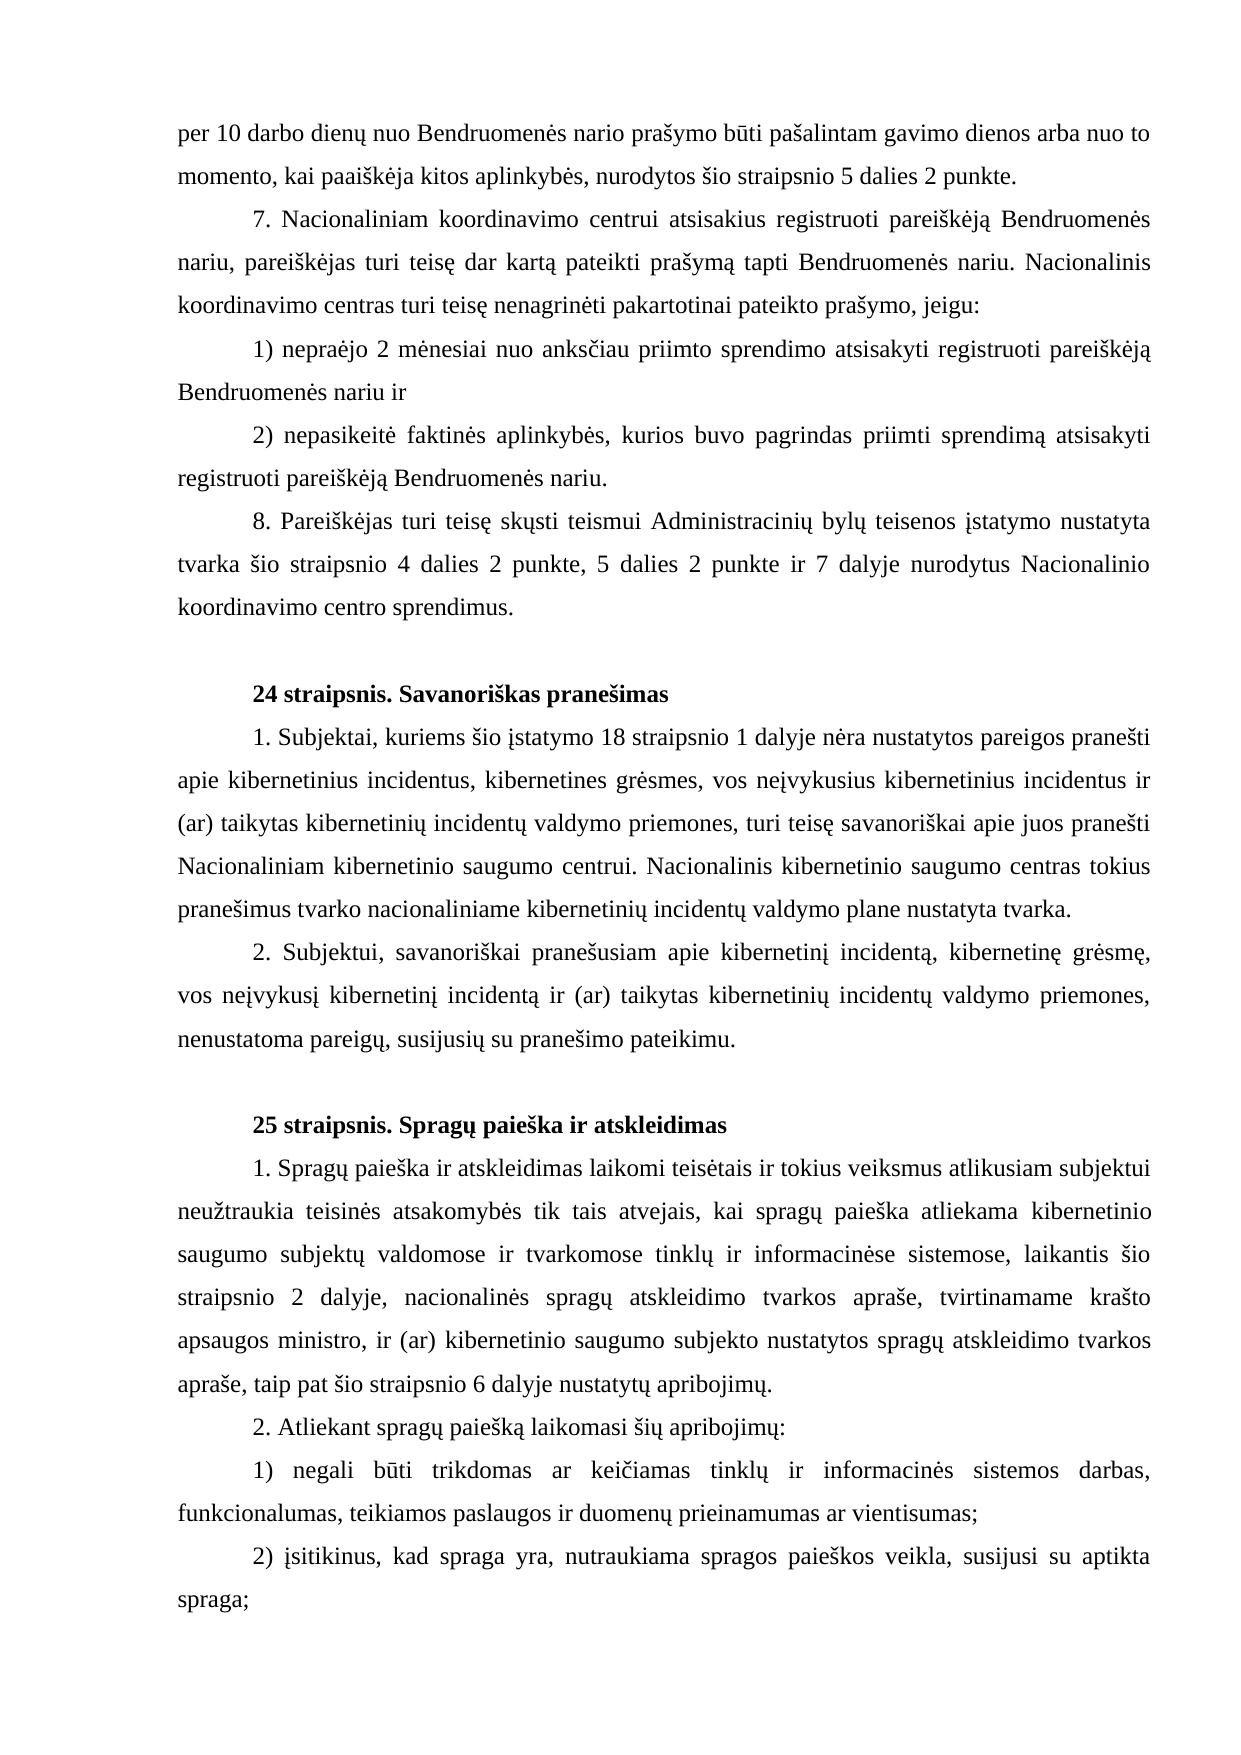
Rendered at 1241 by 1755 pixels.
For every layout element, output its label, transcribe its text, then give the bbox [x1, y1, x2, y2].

text 1. Spragų paieška ir atskleidimas laikomi teisėtais ir tokius veiksmus atlikusiam subjektui neužtraukia teisinės atsakomybės tik tais atvejais, kai spragų paieška atliekama kibernetinio saugumo subjektų valdomose ir tvarkomose tinklų ir informacinėse sistemose, laikantis šio straipsnio 2 dalyje, nacionalinės spragų atskleidimo tvarkos apraše, tvirtinamame krašto apsaugos ministro, ir (ar) kibernetinio saugumo subjekto nustatytos spragų atskleidimo tvarkos apraše, taip pat šio straipsnio 6 dalyje nustatytų apribojimų. [177, 1153, 1152, 1397]
text 1) negali būti trikdomas ar keičiamas tinklų ir informacinės sistemos darbas, funkcionalumas, teikiamos paslaugos ir duomenų prieinamumas ar vientisumas; [177, 1455, 1152, 1527]
text 2. Subjektui, savanoriškai pranešusiam apie kibernetinį incidentą, kibernetinę grėsmę, vos neįvykusį kibernetinį incidentą ir (ar) taikytas kibernetinių incidentų valdymo priemones, nenustatoma pareigų, susijusių su pranešimo pateikimu. [177, 937, 1152, 1052]
text per 10 darbo dienų nuo Bendruomenės nario prašymo būti pašalintam gavimo dienos arba nuo to momento, kai paaiškėja kitos aplinkybės, nurodytos šio straipsnio 5 dalies 2 punkte. [177, 118, 1152, 190]
text 1) nepraėjo 2 mėnesiai nuo anksčiau priimto sprendimo atsisakyti registruoti pareiškėją Bendruomenės nariu ir [177, 334, 1152, 406]
text 2) įsitikinus, kad spraga yra, nutraukiama spragos paieškos veikla, susijusi su aptikta spraga; [177, 1541, 1152, 1613]
text 8. Pareiškėjas turi teisę skųsti teismui Administracinių bylų teisenos įstatymo nustatyta tvarka šio straipsnio 4 dalies 2 punkte, 5 dalies 2 punkte ir 7 dalyje nurodytus Nacionalinio koordinavimo centro sprendimus. [177, 506, 1152, 621]
text 24 straipsnis. Savanoriškas pranešimas [177, 679, 1152, 707]
text 7. Nacionaliniam koordinavimo centrui atsisakius registruoti pareiškėją Bendruomenės nariu, pareiškėjas turi teisę dar kartą pateikti prašymą tapti Bendruomenės nariu. Nacionalinis koordinavimo centras turi teisę nenagrinėti pakartotinai pateikto prašymo, jeigu: [177, 204, 1152, 319]
text 2) nepasikeitė faktinės aplinkybės, kurios buvo pagrindas priimti sprendimą atsisakyti registruoti pareiškėją Bendruomenės nariu. [177, 420, 1152, 492]
text 1. Subjektai, kuriems šio įstatymo 18 straipsnio 1 dalyje nėra nustatytos pareigos pranešti apie kibernetinius incidentus, kibernetines grėsmes, vos neįvykusius kibernetinius incidentus ir (ar) taikytas kibernetinių incidentų valdymo priemones, turi teisę savanoriškai apie juos pranešti Nacionaliniam kibernetinio saugumo centrui. Nacionalinis kibernetinio saugumo centras tokius pranešimus tvarko nacionaliniame kibernetinių incidentų valdymo plane nustatyta tvarka. [177, 722, 1152, 923]
text 25 straipsnis. Spragų paieška ir atskleidimas [177, 1110, 1152, 1139]
text 2. Atliekant spragų paiešką laikomasi šių apribojimų: [177, 1412, 1152, 1441]
